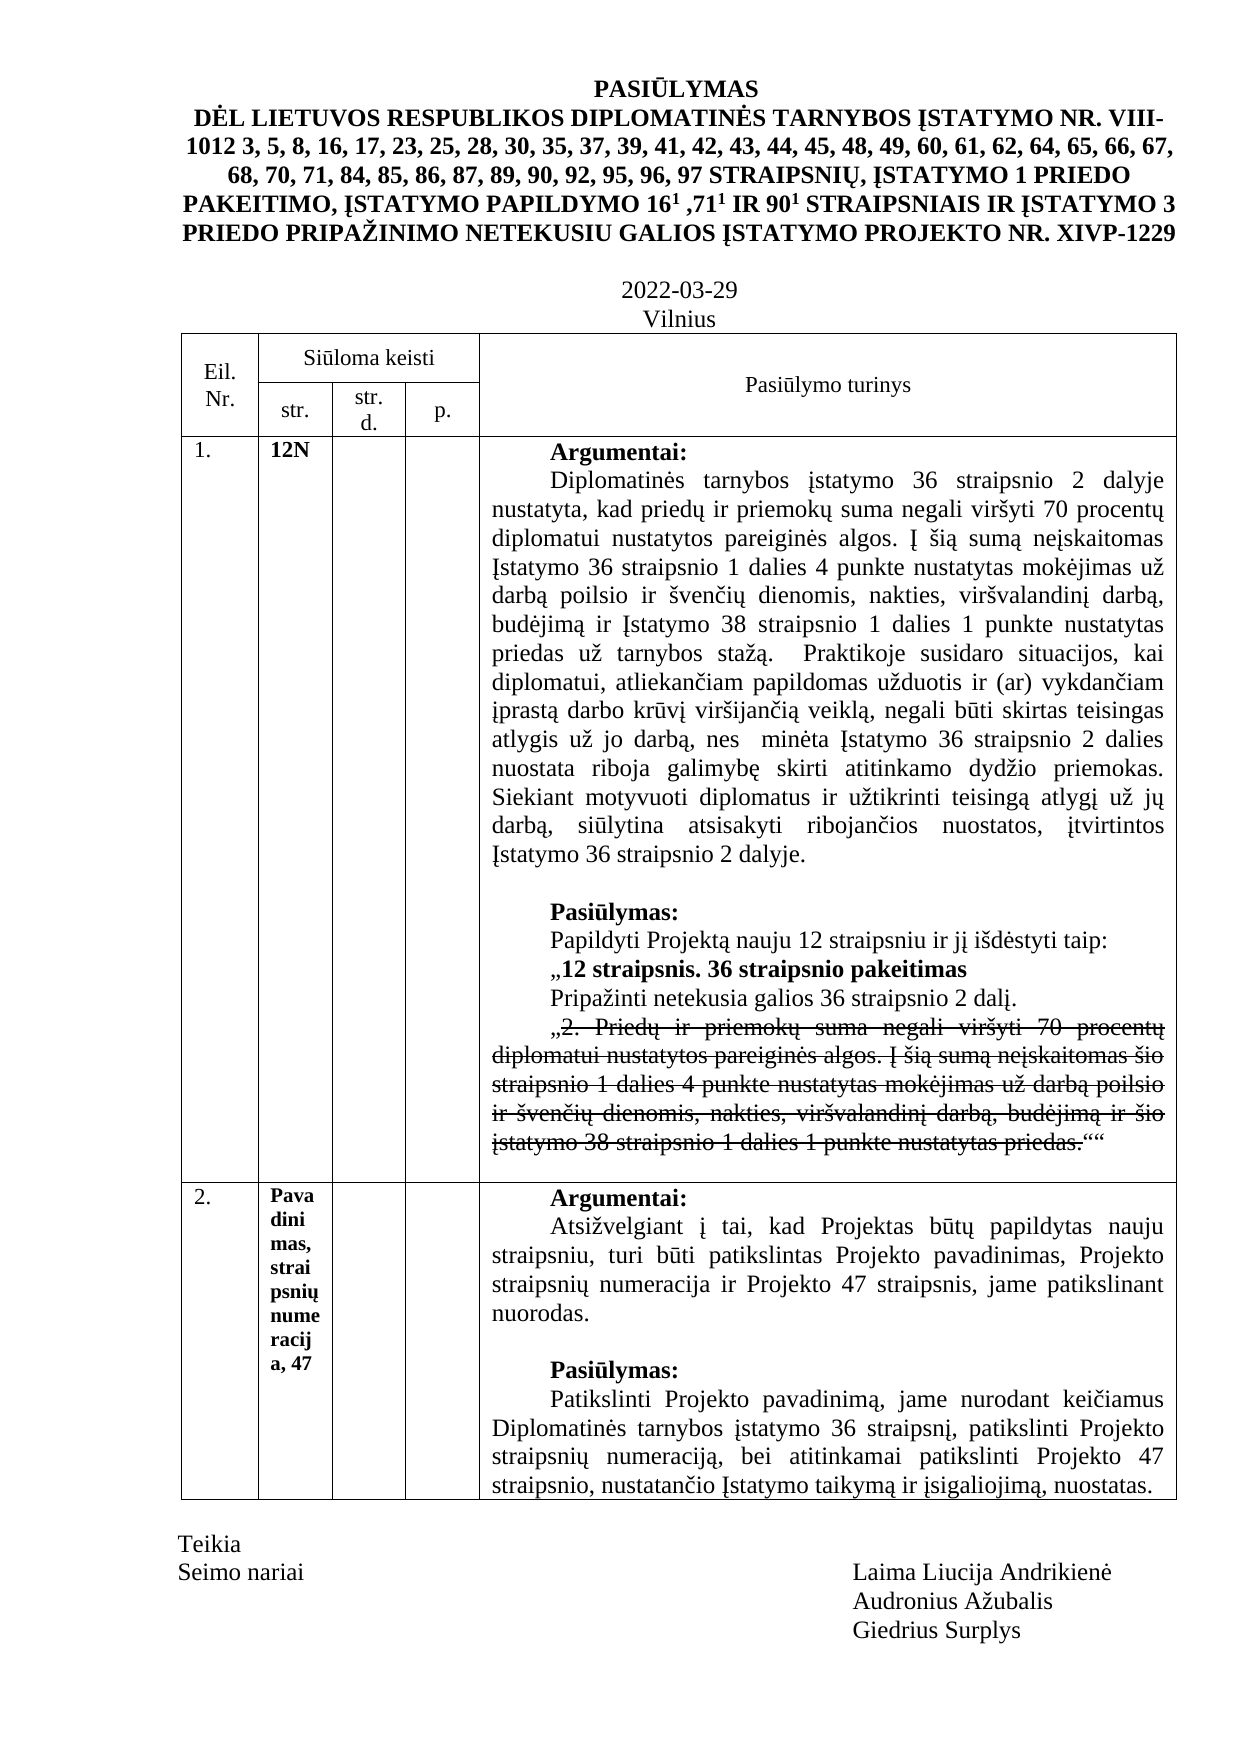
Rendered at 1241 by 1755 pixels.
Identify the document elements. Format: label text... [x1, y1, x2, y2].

text 2022-03-29 [177, 275, 1181, 304]
table_header Eil. Nr. [182, 334, 258, 436]
text Audronius Ažubalis [177, 1586, 1181, 1615]
table_cell str. [259, 383, 332, 436]
table_cell 2. [182, 1183, 258, 1499]
table_header Pasiūlymo turinys [480, 334, 1176, 436]
text Giedrius Surplys (Parašas) [177, 1615, 1181, 1672]
table_cell Argumentai: Diplomatinės tarnybos įstatymo 36 straipsnio 2 dalyje nustatyta, kad priedų ir priemokų suma negali viršyti 70 procentų diplomatui nustatytos pareiginės algos. Į šią sumą neįskaitomas Įstatymo 36 straipsnio 1 dalies 4 punkte nustatytas mokėjimas už darbą poilsio ir švenčių dienomis, nakties, viršvalandinį darbą, budėjimą ir Įstatymo 38 straipsnio 1 dalies 1 punkte nustatytas priedas už tarnybos stažą. Praktikoje susidaro situacijos, kai diplomatui, atliekančiam papildomas užduotis ir (ar) vykdančiam įprastą darbo krūvį viršijančią veiklą, negali būti skirtas teisingas atlygis už jo darbą, nes minėta Įstatymo 36 straipsnio 2 dalies nuostata riboja galimybę skirti atitinkamo dydžio priemokas. Siekiant motyvuoti diplomatus ir užtikrinti teisingą atlygį už jų darbą, siūlytina atsisakyti ribojančios nuostatos, įtvirtintos Įstatymo 36 straipsnio 2 dalyje. Pasiūlymas: Papildyti Projektą nauju 12 straipsniu ir jį išdėstyti taip: „12 straipsnis. 36 straipsnio pakeitimas Pripažinti netekusia galios 36 straipsnio 2 dalį. „2. Priedų ir priemokų suma negali viršyti 70 procentų diplomatui nustatytos pareiginės algos. Į šią sumą neįskaitomas šio straipsnio 1 dalies 4 punkte nustatytas mokėjimas už darbą poilsio ir švenčių dienomis, nakties, viršvalandinį darbą, budėjimą ir šio įstatymo 38 straipsnio 1 dalies 1 punkte nustatytas priedas.““ [480, 437, 1176, 1182]
table_cell p. [406, 383, 479, 436]
text Vilnius [177, 304, 1181, 333]
table_cell Argumentai: Atsižvelgiant į tai, kad Projektas būtų papildytas nauju straipsniu, turi būti patikslintas Projekto pavadinimas, Projekto straipsnių numeracija ir Projekto 47 straipsnis, jame patikslinant nuorodas. Pasiūlymas: Patikslinti Projekto pavadinimą, jame nurodant keičiamus Diplomatinės tarnybos įstatymo 36 straipsnį, patikslinti Projekto straipsnių numeraciją, bei atitinkamai patikslinti Projekto 47 straipsnio, nustatančio Įstatymo taikymą ir įsigaliojimą, nuostatas. [480, 1183, 1176, 1499]
table_cell 12N [259, 437, 332, 1182]
table_cell [406, 437, 479, 1182]
text Teikia [177, 1529, 1181, 1557]
text DĖL LIETUVOS RESPUBLIKOS DIPLOMATINĖS TARNYBOS ĮSTATYMO NR. VIII-1012 3, 5, 8, 16, 17, 23, 25, 28, 30, 35, 37, 39, 41, 42, 43, 44, 45, 48, 49, 60, 61, 62, 64, 65, 66, 67, 68, 70, 71, 84, 85, 86, 87, 89, 90, 92, 95, 96, 97 STRAIPSNIŲ, ĮSTATYMO 1 PRIEDO PAKEITIMO, ĮSTATYMO PAPILDYMO 161 ,711 IR 901 STRAIPSNIAIS IR ĮSTATYMO 3 PRIEDO PRIPAŽINIMO NETEKUSIU GALIOS ĮSTATYMO PROJEKTO NR. XIVP-1229 [177, 103, 1181, 246]
table_cell str. d. [333, 383, 405, 436]
table_cell Pavadinimas, straipsnių numeracija, 47 [259, 1183, 332, 1499]
text Seimo nariai Laima Liucija Andrikienė [177, 1557, 1181, 1586]
table_cell 1. [182, 437, 258, 1182]
table_cell [406, 1183, 479, 1499]
table_cell [333, 1183, 405, 1499]
text PASIŪLYMAS [177, 74, 1181, 103]
table_cell [333, 437, 405, 1182]
table_header Siūloma keisti [259, 334, 479, 382]
